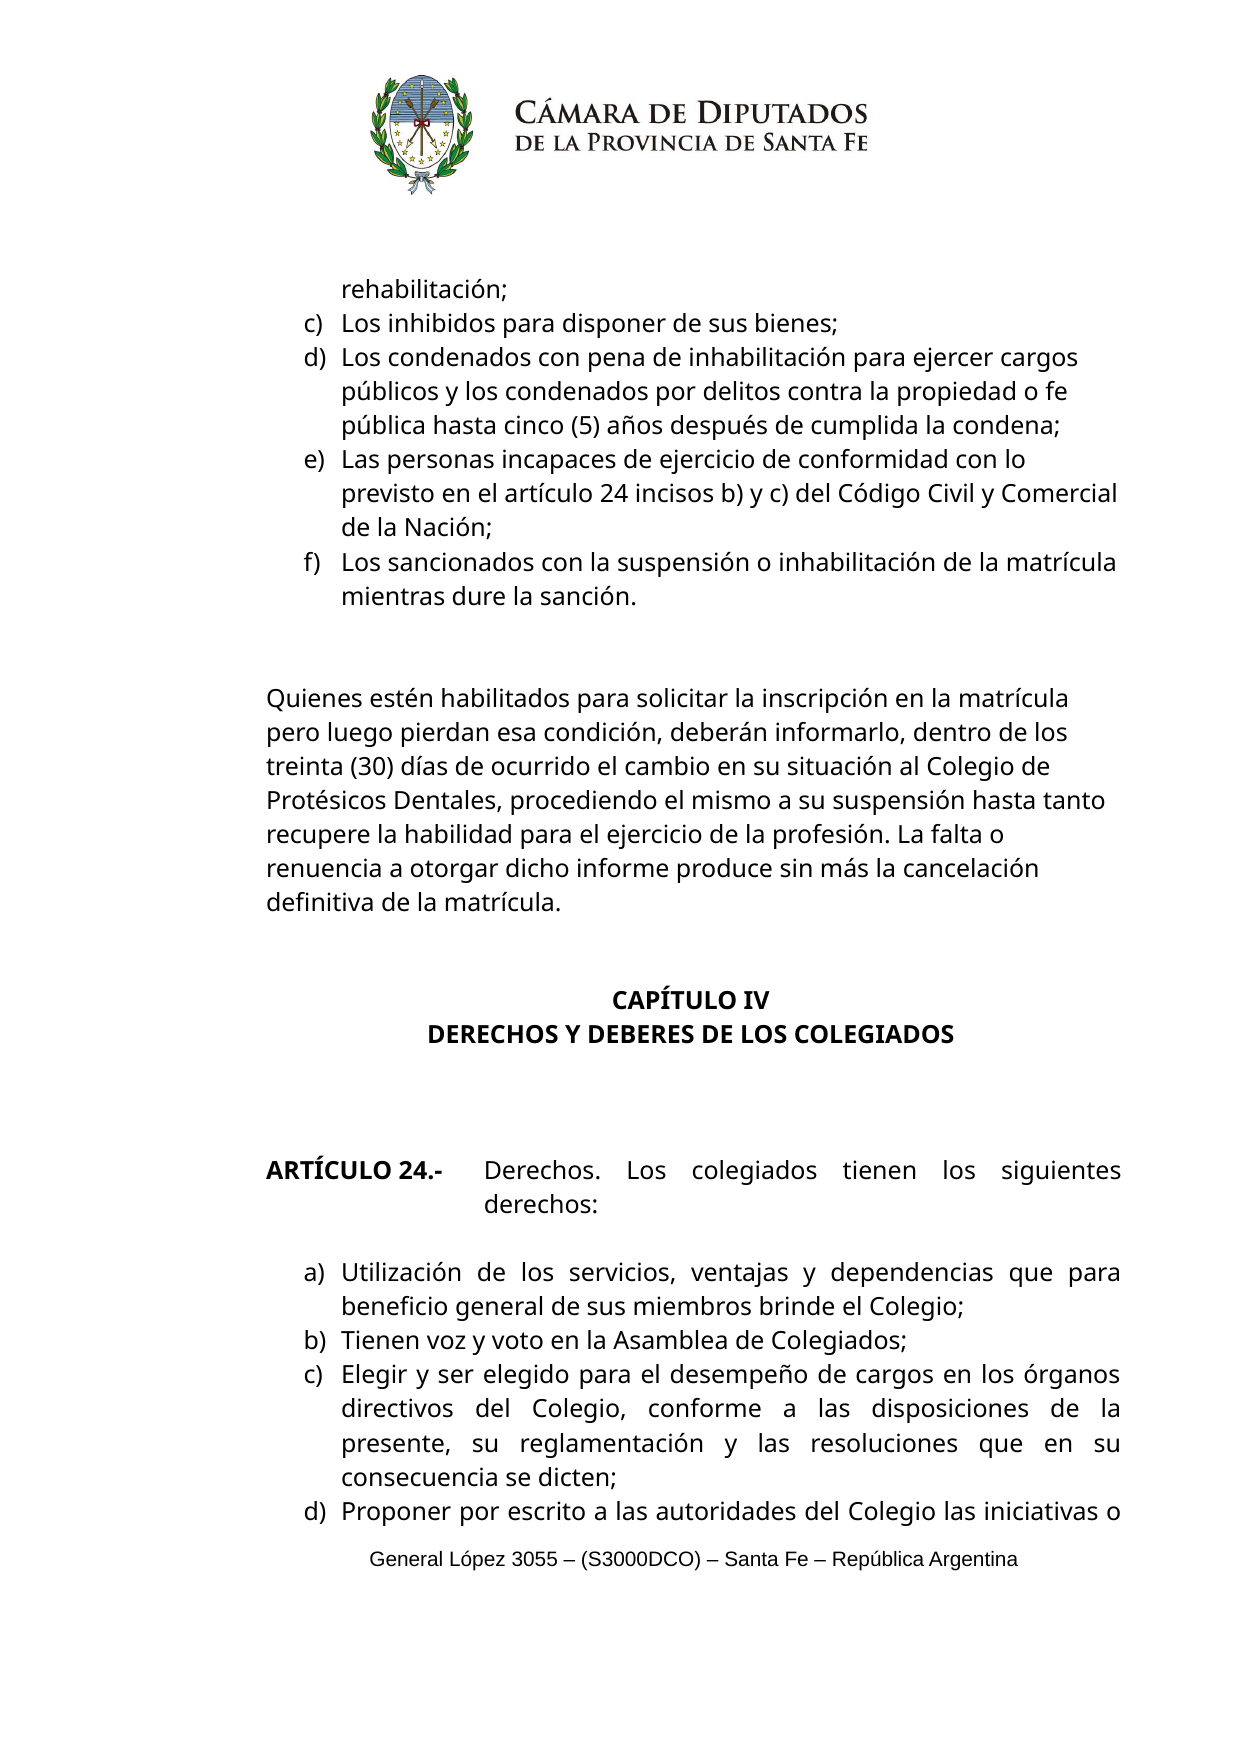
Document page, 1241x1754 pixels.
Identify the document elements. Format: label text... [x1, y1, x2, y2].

list Proponer por escrito a las autoridades del Colegio las iniciativas o [303, 1493, 1122, 1527]
text CAPÍTULO IV [266, 982, 1122, 1016]
list Tienen voz y voto en la Asamblea de Colegiados; [303, 1323, 1122, 1357]
text DERECHOS Y DEBERES DE LOS COLEGIADOS [266, 1016, 1122, 1051]
list Utilización de los servicios, ventajas y dependencias que para beneficio general de sus miembros brinde el Colegio; [303, 1255, 1122, 1323]
list Las personas incapaces de ejercicio de conformidad con lo previsto en el artículo 24 incisos b) y c) del Código Civil y Comercial de la Nación; [303, 442, 1122, 544]
text Derechos. Los colegiados tienen los siguientes derechos: [266, 1153, 1122, 1221]
list rehabilitación; [303, 272, 1122, 306]
list Los condenados con pena de inhabilitación para ejercer cargos públicos y los condenados por delitos contra la propiedad o fe pública hasta cinco (5) años después de cumplida la condena; [303, 340, 1122, 442]
text Quienes estén habilitados para solicitar la inscripción en la matrícula pero luego pierdan esa condición, deberán informarlo, dentro de los treinta (30) días de ocurrido el cambio en su situación al Colegio de Protésicos Dentales, procediendo el mismo a su suspensión hasta tanto recupere la habilidad para el ejercicio de la profesión. La falta o renuencia a otorgar dicho informe produce sin más la cancelación definitiva de la matrícula. [266, 680, 1122, 919]
list Elegir y ser elegido para el desempeño de cargos en los órganos directivos del Colegio, conforme a las disposiciones de la presente, su reglamentación y las resoluciones que en su consecuencia se dicten; [303, 1357, 1122, 1493]
list Los inhibidos para disponer de sus bienes; [303, 306, 1122, 340]
picture [370, 75, 868, 199]
list Los sancionados con la suspensión o inhabilitación de la matrícula mientras dure la sanción. [303, 544, 1122, 612]
table_header ARTÍCULO 24.- [266, 1153, 483, 1203]
